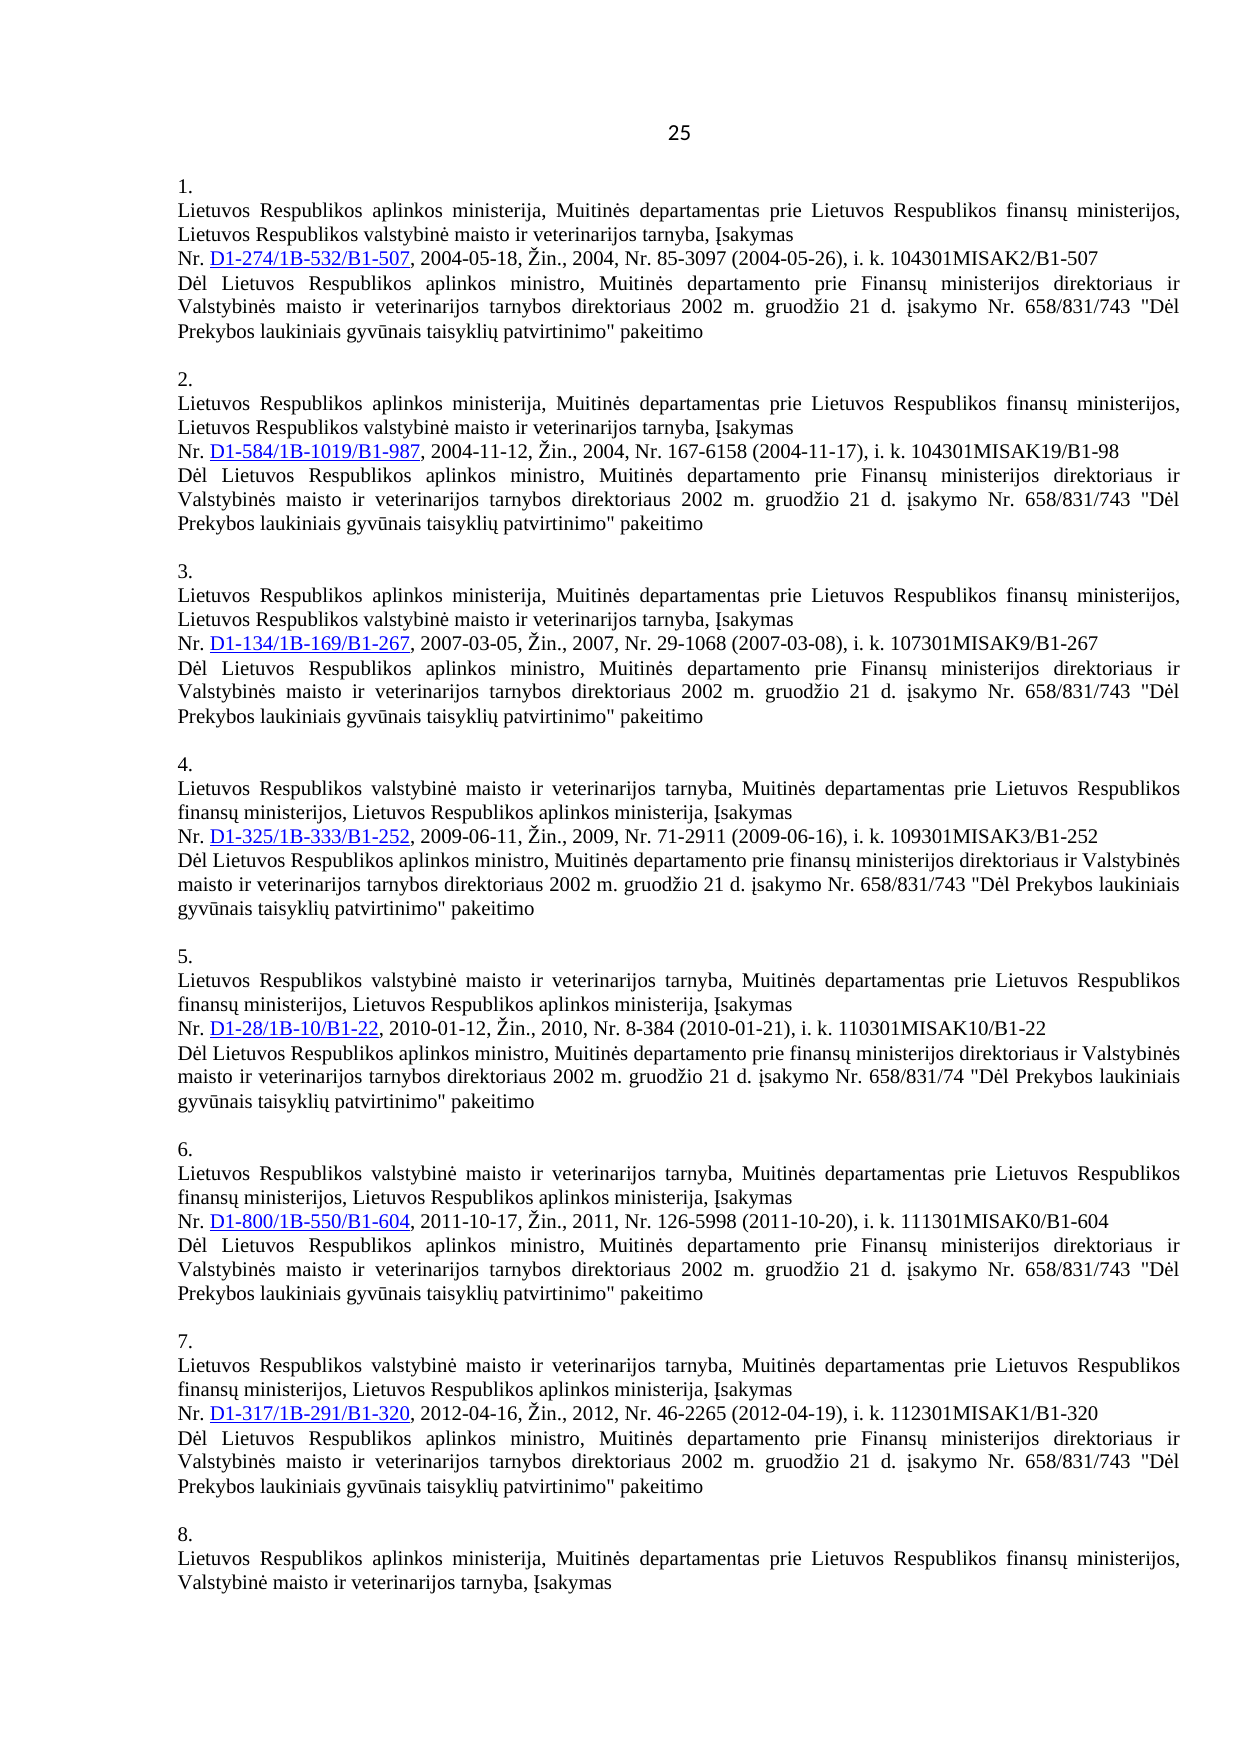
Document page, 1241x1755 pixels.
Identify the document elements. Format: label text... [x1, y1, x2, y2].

text Lietuvos Respublikos aplinkos ministerija, Muitinės departamentas prie Lietuvos Respublikos finansų ministerijos, Valstybinė maisto ir veterinarijos tarnyba, Įsakymas [177, 1546, 1181, 1594]
text Lietuvos Respublikos valstybinė maisto ir veterinarijos tarnyba, Muitinės departamentas prie Lietuvos Respublikos finansų ministerijos, Lietuvos Respublikos aplinkos ministerija, Įsakymas [177, 1353, 1181, 1401]
text 7. [177, 1329, 1181, 1353]
text Nr. D1-134/1B-169/B1-267, 2007-03-05, Žin., 2007, Nr. 29-1068 (2007-03-08), i. k. 107301MISAK9/B1-267 [177, 631, 1181, 655]
text Lietuvos Respublikos valstybinė maisto ir veterinarijos tarnyba, Muitinės departamentas prie Lietuvos Respublikos finansų ministerijos, Lietuvos Respublikos aplinkos ministerija, Įsakymas [177, 968, 1181, 1016]
text 2. [177, 367, 1181, 391]
text Dėl Lietuvos Respublikos aplinkos ministro, Muitinės departamento prie finansų ministerijos direktoriaus ir Valstybinės maisto ir veterinarijos tarnybos direktoriaus 2002 m. gruodžio 21 d. įsakymo Nr. 658/831/743 "Dėl Prekybos laukiniais gyvūnais taisyklių patvirtinimo" pakeitimo [177, 848, 1181, 920]
text Nr. D1-317/1B-291/B1-320, 2012-04-16, Žin., 2012, Nr. 46-2265 (2012-04-19), i. k. 112301MISAK1/B1-320 [177, 1401, 1181, 1425]
text Lietuvos Respublikos valstybinė maisto ir veterinarijos tarnyba, Muitinės departamentas prie Lietuvos Respublikos finansų ministerijos, Lietuvos Respublikos aplinkos ministerija, Įsakymas [177, 1161, 1181, 1209]
text 6. [177, 1137, 1181, 1161]
text Nr. D1-28/1B-10/B1-22, 2010-01-12, Žin., 2010, Nr. 8-384 (2010-01-21), i. k. 110301MISAK10/B1-22 [177, 1016, 1181, 1040]
text Nr. D1-800/1B-550/B1-604, 2011-10-17, Žin., 2011, Nr. 126-5998 (2011-10-20), i. k. 111301MISAK0/B1-604 [177, 1209, 1181, 1233]
text 4. [177, 752, 1181, 776]
text Dėl Lietuvos Respublikos aplinkos ministro, Muitinės departamento prie Finansų ministerijos direktoriaus ir Valstybinės maisto ir veterinarijos tarnybos direktoriaus 2002 m. gruodžio 21 d. įsakymo Nr. 658/831/743 "Dėl Prekybos laukiniais gyvūnais taisyklių patvirtinimo" pakeitimo [177, 270, 1181, 343]
text 1. [177, 174, 1181, 198]
text 3. [177, 559, 1181, 583]
text Dėl Lietuvos Respublikos aplinkos ministro, Muitinės departamento prie Finansų ministerijos direktoriaus ir Valstybinės maisto ir veterinarijos tarnybos direktoriaus 2002 m. gruodžio 21 d. įsakymo Nr. 658/831/743 "Dėl Prekybos laukiniais gyvūnais taisyklių patvirtinimo" pakeitimo [177, 1425, 1181, 1498]
text Dėl Lietuvos Respublikos aplinkos ministro, Muitinės departamento prie Finansų ministerijos direktoriaus ir Valstybinės maisto ir veterinarijos tarnybos direktoriaus 2002 m. gruodžio 21 d. įsakymo Nr. 658/831/743 "Dėl Prekybos laukiniais gyvūnais taisyklių patvirtinimo" pakeitimo [177, 1233, 1181, 1305]
text Nr. D1-274/1B-532/B1-507, 2004-05-18, Žin., 2004, Nr. 85-3097 (2004-05-26), i. k. 104301MISAK2/B1-507 [177, 246, 1181, 270]
text Nr. D1-584/1B-1019/B1-987, 2004-11-12, Žin., 2004, Nr. 167-6158 (2004-11-17), i. k. 104301MISAK19/B1-98 [177, 439, 1181, 463]
text 5. [177, 944, 1181, 968]
text Nr. D1-325/1B-333/B1-252, 2009-06-11, Žin., 2009, Nr. 71-2911 (2009-06-16), i. k. 109301MISAK3/B1-252 [177, 824, 1181, 848]
text Dėl Lietuvos Respublikos aplinkos ministro, Muitinės departamento prie Finansų ministerijos direktoriaus ir Valstybinės maisto ir veterinarijos tarnybos direktoriaus 2002 m. gruodžio 21 d. įsakymo Nr. 658/831/743 "Dėl Prekybos laukiniais gyvūnais taisyklių patvirtinimo" pakeitimo [177, 463, 1181, 535]
text Lietuvos Respublikos aplinkos ministerija, Muitinės departamentas prie Lietuvos Respublikos finansų ministerijos, Lietuvos Respublikos valstybinė maisto ir veterinarijos tarnyba, Įsakymas [177, 391, 1181, 439]
text Lietuvos Respublikos aplinkos ministerija, Muitinės departamentas prie Lietuvos Respublikos finansų ministerijos, Lietuvos Respublikos valstybinė maisto ir veterinarijos tarnyba, Įsakymas [177, 198, 1181, 246]
text Dėl Lietuvos Respublikos aplinkos ministro, Muitinės departamento prie finansų ministerijos direktoriaus ir Valstybinės maisto ir veterinarijos tarnybos direktoriaus 2002 m. gruodžio 21 d. įsakymo Nr. 658/831/74 "Dėl Prekybos laukiniais gyvūnais taisyklių patvirtinimo" pakeitimo [177, 1040, 1181, 1113]
text 8. [177, 1522, 1181, 1546]
text Lietuvos Respublikos valstybinė maisto ir veterinarijos tarnyba, Muitinės departamentas prie Lietuvos Respublikos finansų ministerijos, Lietuvos Respublikos aplinkos ministerija, Įsakymas [177, 776, 1181, 824]
text Dėl Lietuvos Respublikos aplinkos ministro, Muitinės departamento prie Finansų ministerijos direktoriaus ir Valstybinės maisto ir veterinarijos tarnybos direktoriaus 2002 m. gruodžio 21 d. įsakymo Nr. 658/831/743 "Dėl Prekybos laukiniais gyvūnais taisyklių patvirtinimo" pakeitimo [177, 655, 1181, 728]
text Lietuvos Respublikos aplinkos ministerija, Muitinės departamentas prie Lietuvos Respublikos finansų ministerijos, Lietuvos Respublikos valstybinė maisto ir veterinarijos tarnyba, Įsakymas [177, 583, 1181, 631]
